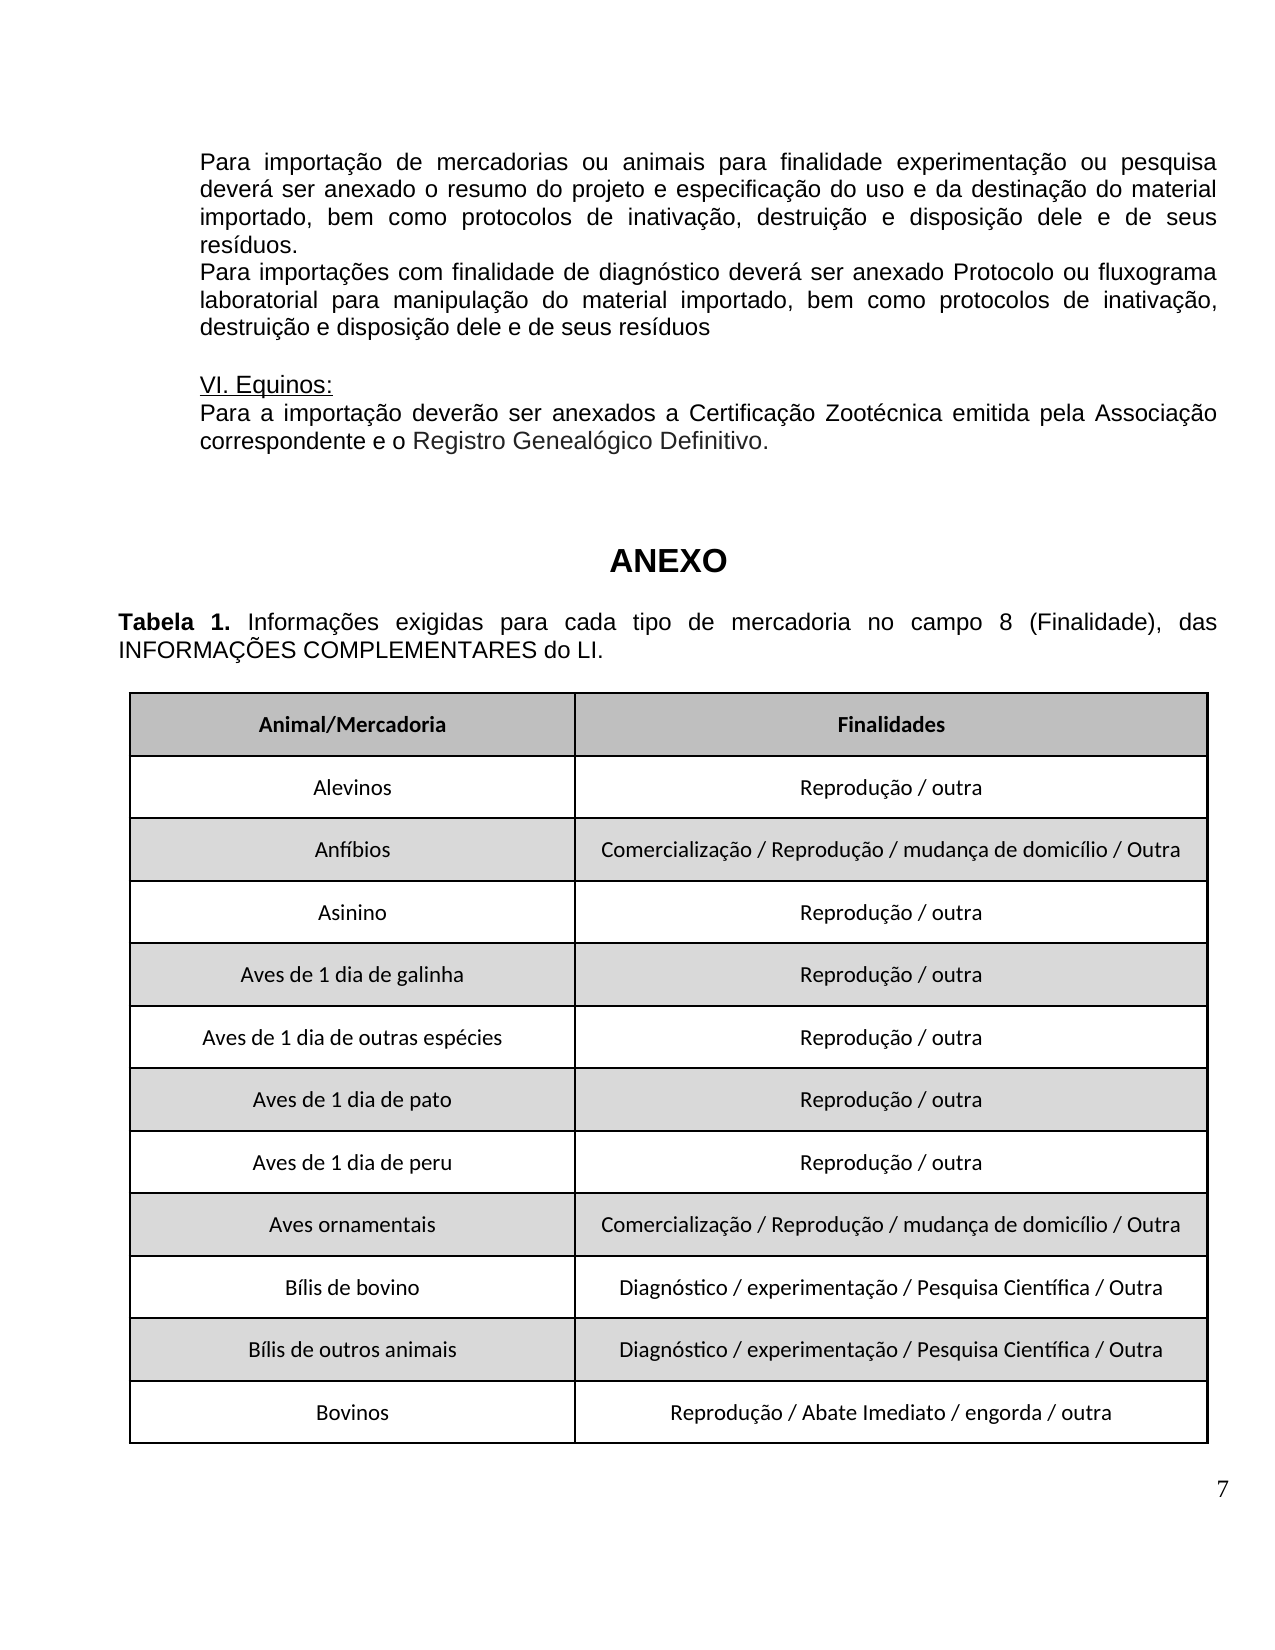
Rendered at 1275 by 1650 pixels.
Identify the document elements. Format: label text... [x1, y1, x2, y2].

text Tabela 1. Informações exigidas para cada tipo de mercadoria no campo 8 (Finalidade), das INFORMAÇÕES COMPLEMENTARES do LI. [118, 608, 1219, 663]
table_cell Reprodução / outra [576, 1069, 1206, 1130]
table_cell Diagnóstico / experimentação / Pesquisa Científica / Outra [576, 1319, 1206, 1380]
table_cell Reprodução / outra [576, 944, 1206, 1005]
table_header Finalidades [576, 694, 1206, 755]
table_cell Reprodução / outra [576, 1007, 1206, 1067]
table_cell Aves de 1 dia de peru [131, 1132, 574, 1192]
table_cell Aves de 1 dia de outras espécies [131, 1007, 574, 1067]
table_cell Alevinos [131, 757, 574, 817]
table_cell Reprodução / outra [576, 1132, 1206, 1192]
text ANEXO [118, 541, 1219, 579]
table_cell Bílis de bovino [131, 1257, 574, 1317]
table_cell Bovinos [131, 1382, 574, 1442]
table_cell Asinino [131, 882, 574, 942]
table_cell Reprodução / outra [576, 757, 1206, 817]
table_cell Diagnóstico / experimentação / Pesquisa Científica / Outra [576, 1257, 1206, 1317]
table_header Animal/Mercadoria [131, 694, 574, 755]
text VI. Equinos: [199, 370, 1219, 398]
table_cell Aves ornamentais [131, 1194, 574, 1255]
table_cell Aves de 1 dia de galinha [131, 944, 574, 1005]
table_cell Reprodução / outra [576, 882, 1206, 942]
text Para a importação deverão ser anexados a Certificação Zootécnica emitida pela Associação correspondente e o Registro Genealógico Definitivo. [199, 398, 1219, 455]
table_cell Comercialização / Reprodução / mudança de domicílio / Outra [576, 1194, 1206, 1255]
table_cell Bílis de outros animais [131, 1319, 574, 1380]
table_cell Anfíbios [131, 819, 574, 880]
text Para importação de mercadorias ou animais para finalidade experimentação ou pesquisa deverá ser anexado o resumo do projeto e especificação do uso e da destinação do material importado, bem como protocolos de inativação, destruição e disposição dele e de seus resíduos. Para importações com finalidade de diagnóstico deverá ser anexado Protocolo ou fluxograma laboratorial para manipulação do material importado, bem como protocolos de inativação, destruição e disposição dele e de seus resíduos [199, 148, 1219, 341]
table_cell Reprodução / Abate Imediato / engorda / outra [576, 1382, 1206, 1442]
table_cell Comercialização / Reprodução / mudança de domicílio / Outra [576, 819, 1206, 880]
table_cell Aves de 1 dia de pato [131, 1069, 574, 1130]
